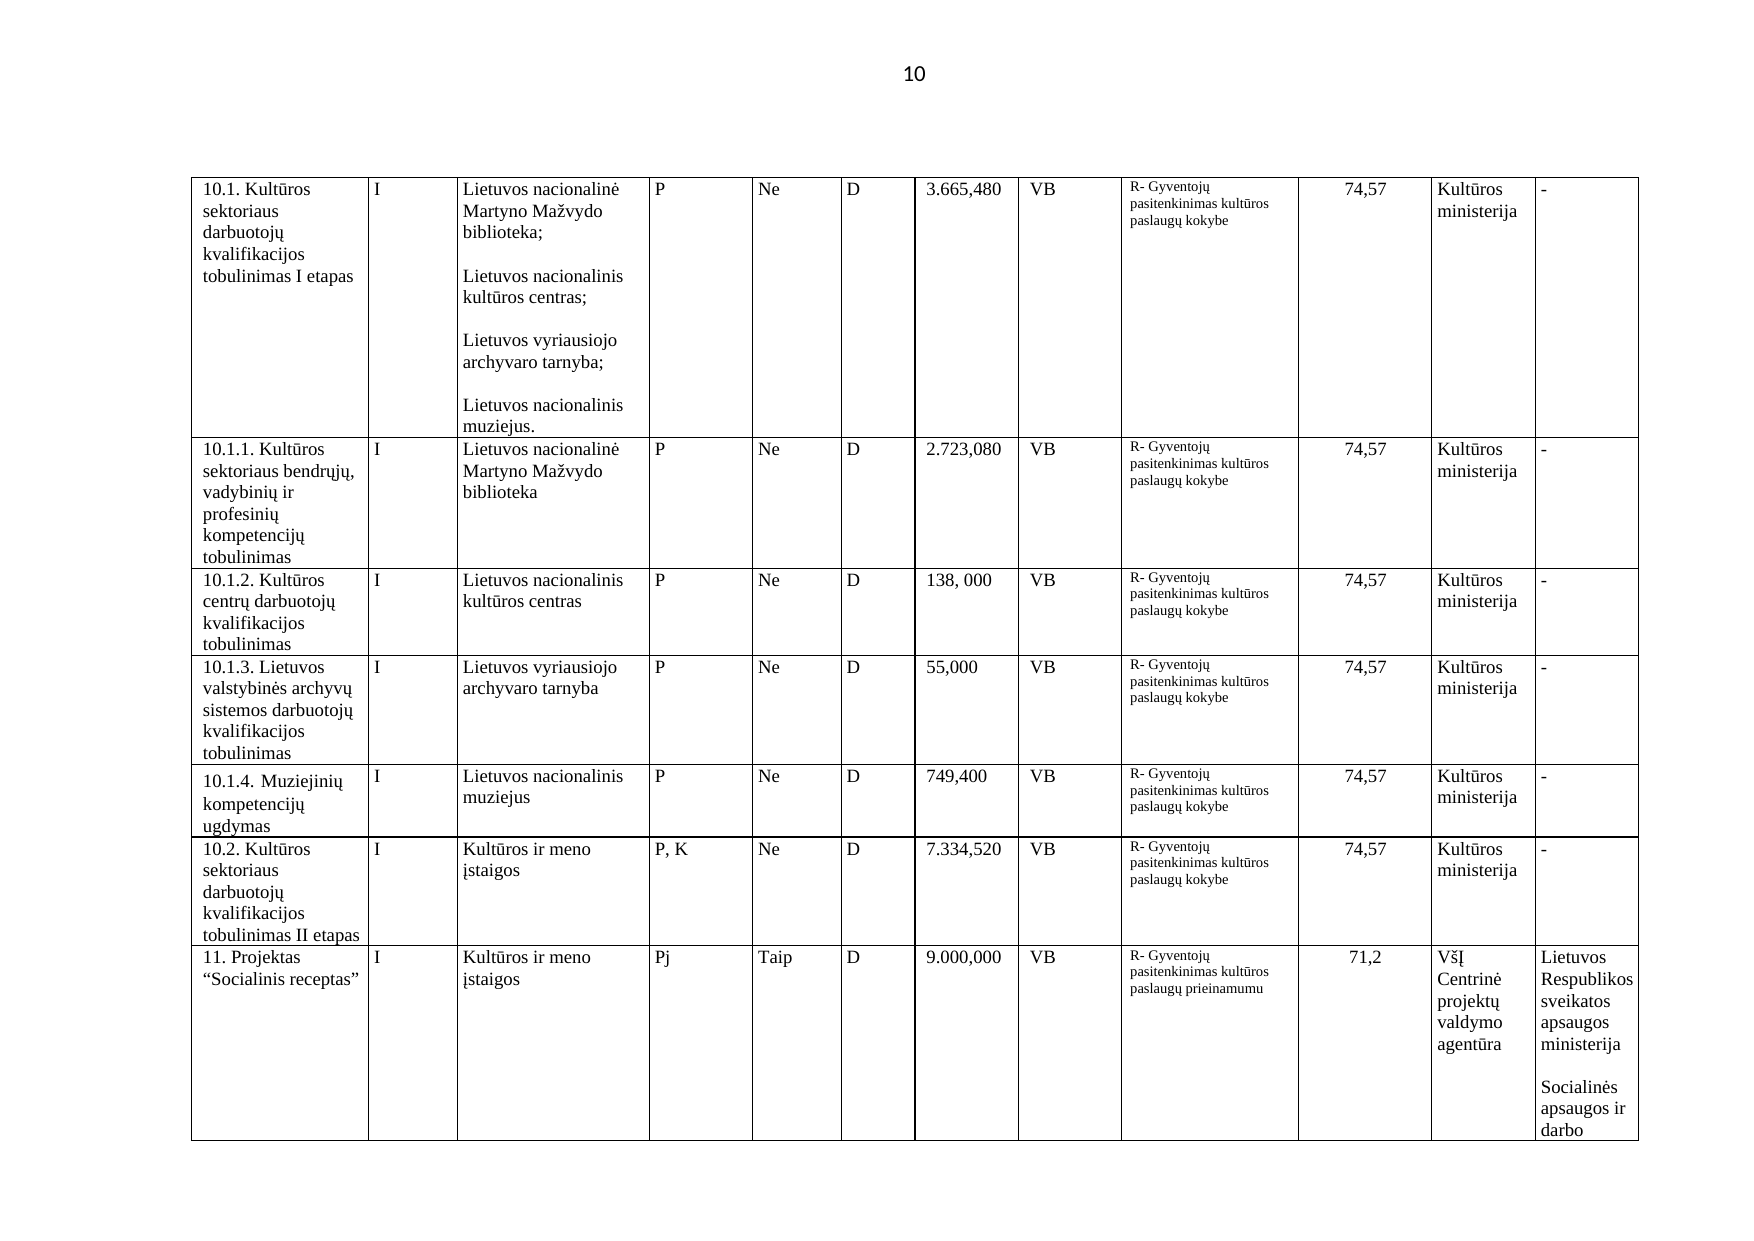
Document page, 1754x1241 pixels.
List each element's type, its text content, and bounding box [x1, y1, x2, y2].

table_cell D [842, 946, 914, 1140]
table_cell Ne [753, 765, 841, 836]
table_cell R- Gyventojų pasitenkinimas kultūros paslaugų kokybe [1122, 438, 1298, 567]
table_cell - [1536, 569, 1638, 655]
table_cell 138, 000 [916, 569, 1018, 655]
table_cell 10.1.2. Kultūros centrų darbuotojų kvalifikacijos tobulinimas [192, 569, 368, 655]
table_cell Ne [753, 838, 841, 945]
table_cell Kultūros ministerija [1432, 656, 1535, 763]
table_cell Kultūros ir meno įstaigos [458, 838, 649, 945]
table_cell - [1536, 765, 1638, 836]
table_cell Lietuvos nacionalinis kultūros centras [458, 569, 649, 655]
table_cell P [650, 438, 752, 567]
table_cell 10.1.3. Lietuvos valstybinės archyvų sistemos darbuotojų kvalifikacijos tobulinimas [192, 656, 368, 763]
table_cell Ne [753, 656, 841, 763]
table_cell 74,57 [1299, 656, 1431, 763]
table_cell 10.1.4. Muziejinių kompetencijų ugdymas [192, 765, 368, 836]
table_cell - [1536, 178, 1638, 437]
table_cell D [842, 569, 914, 655]
table_cell Kultūros ir meno įstaigos [458, 946, 649, 1140]
table_cell Ne [753, 178, 841, 437]
table_cell D [842, 765, 914, 836]
table_cell Ne [753, 438, 841, 567]
table_cell Kultūros ministerija [1432, 765, 1535, 836]
table_cell D [842, 838, 914, 945]
table_cell VB [1019, 946, 1121, 1140]
table_cell I [369, 656, 457, 763]
table_cell R- Gyventojų pasitenkinimas kultūros paslaugų kokybe [1122, 178, 1298, 437]
table_cell 2.723,080 [916, 438, 1018, 567]
table_cell P, K [650, 838, 752, 945]
table_cell 74,57 [1299, 569, 1431, 655]
table_cell 10.1. Kultūros sektoriaus darbuotojų kvalifikacijos tobulinimas I etapas [192, 178, 368, 437]
table_cell Kultūros ministerija [1432, 178, 1535, 437]
table_cell - [1536, 838, 1638, 945]
table_cell 74,57 [1299, 838, 1431, 945]
table_cell R- Gyventojų pasitenkinimas kultūros paslaugų kokybe [1122, 765, 1298, 836]
table_cell Lietuvos vyriausiojo archyvaro tarnyba [458, 656, 649, 763]
table_cell I [369, 765, 457, 836]
table_cell - [1536, 656, 1638, 763]
table_cell Lietuvos nacionalinė Martyno Mažvydo biblioteka; Lietuvos nacionalinis kultūros centras; Lietuvos vyriausiojo archyvaro tarnyba; Lietuvos nacionalinis muziejus. [458, 178, 649, 437]
table_cell VB [1019, 178, 1121, 437]
table_cell I [369, 569, 457, 655]
table_cell 10.2. Kultūros sektoriaus darbuotojų kvalifikacijos tobulinimas II etapas [192, 838, 368, 945]
table_cell I [369, 438, 457, 567]
table_cell 74,57 [1299, 178, 1431, 437]
table_cell 7.334,520 [916, 838, 1018, 945]
table_cell R- Gyventojų pasitenkinimas kultūros paslaugų kokybe [1122, 569, 1298, 655]
table_cell 749,400 [916, 765, 1018, 836]
table_cell P [650, 765, 752, 836]
table_cell Pj [650, 946, 752, 1140]
table_cell Lietuvos Respublikos sveikatos apsaugos ministerija Socialinės apsaugos ir darbo [1536, 946, 1638, 1140]
table_cell D [842, 656, 914, 763]
table_cell R- Gyventojų pasitenkinimas kultūros paslaugų prieinamumu [1122, 946, 1298, 1140]
table_cell 9.000,000 [916, 946, 1018, 1140]
table_cell VšĮ Centrinė projektų valdymo agentūra [1432, 946, 1535, 1140]
table_cell Kultūros ministerija [1432, 838, 1535, 945]
table_cell Lietuvos nacionalinis muziejus [458, 765, 649, 836]
table_cell Kultūros ministerija [1432, 569, 1535, 655]
table_cell VB [1019, 765, 1121, 836]
table_cell Lietuvos nacionalinė Martyno Mažvydo biblioteka [458, 438, 649, 567]
table_cell 55,000 [916, 656, 1018, 763]
table_cell 3.665,480 [916, 178, 1018, 437]
table_cell P [650, 569, 752, 655]
table_cell - [1536, 438, 1638, 567]
table_cell R- Gyventojų pasitenkinimas kultūros paslaugų kokybe [1122, 656, 1298, 763]
table_cell Ne [753, 569, 841, 655]
table_cell 10.1.1. Kultūros sektoriaus bendrųjų, vadybinių ir profesinių kompetencijų tobulinimas [192, 438, 368, 567]
table_cell VB [1019, 569, 1121, 655]
table_cell 71,2 [1299, 946, 1431, 1140]
table_cell VB [1019, 438, 1121, 567]
table_cell I [369, 838, 457, 945]
table_cell D [842, 438, 914, 567]
table_cell Taip [753, 946, 841, 1140]
table_cell P [650, 178, 752, 437]
table_cell VB [1019, 656, 1121, 763]
table_cell D [842, 178, 914, 437]
table_cell I [369, 946, 457, 1140]
table_cell R- Gyventojų pasitenkinimas kultūros paslaugų kokybe [1122, 838, 1298, 945]
table_cell VB [1019, 838, 1121, 945]
table_cell 74,57 [1299, 765, 1431, 836]
table_cell Kultūros ministerija [1432, 438, 1535, 567]
table_cell I [369, 178, 457, 437]
table_cell P [650, 656, 752, 763]
table_cell 11. Projektas “Socialinis receptas” [192, 946, 368, 1140]
table_cell 74,57 [1299, 438, 1431, 567]
